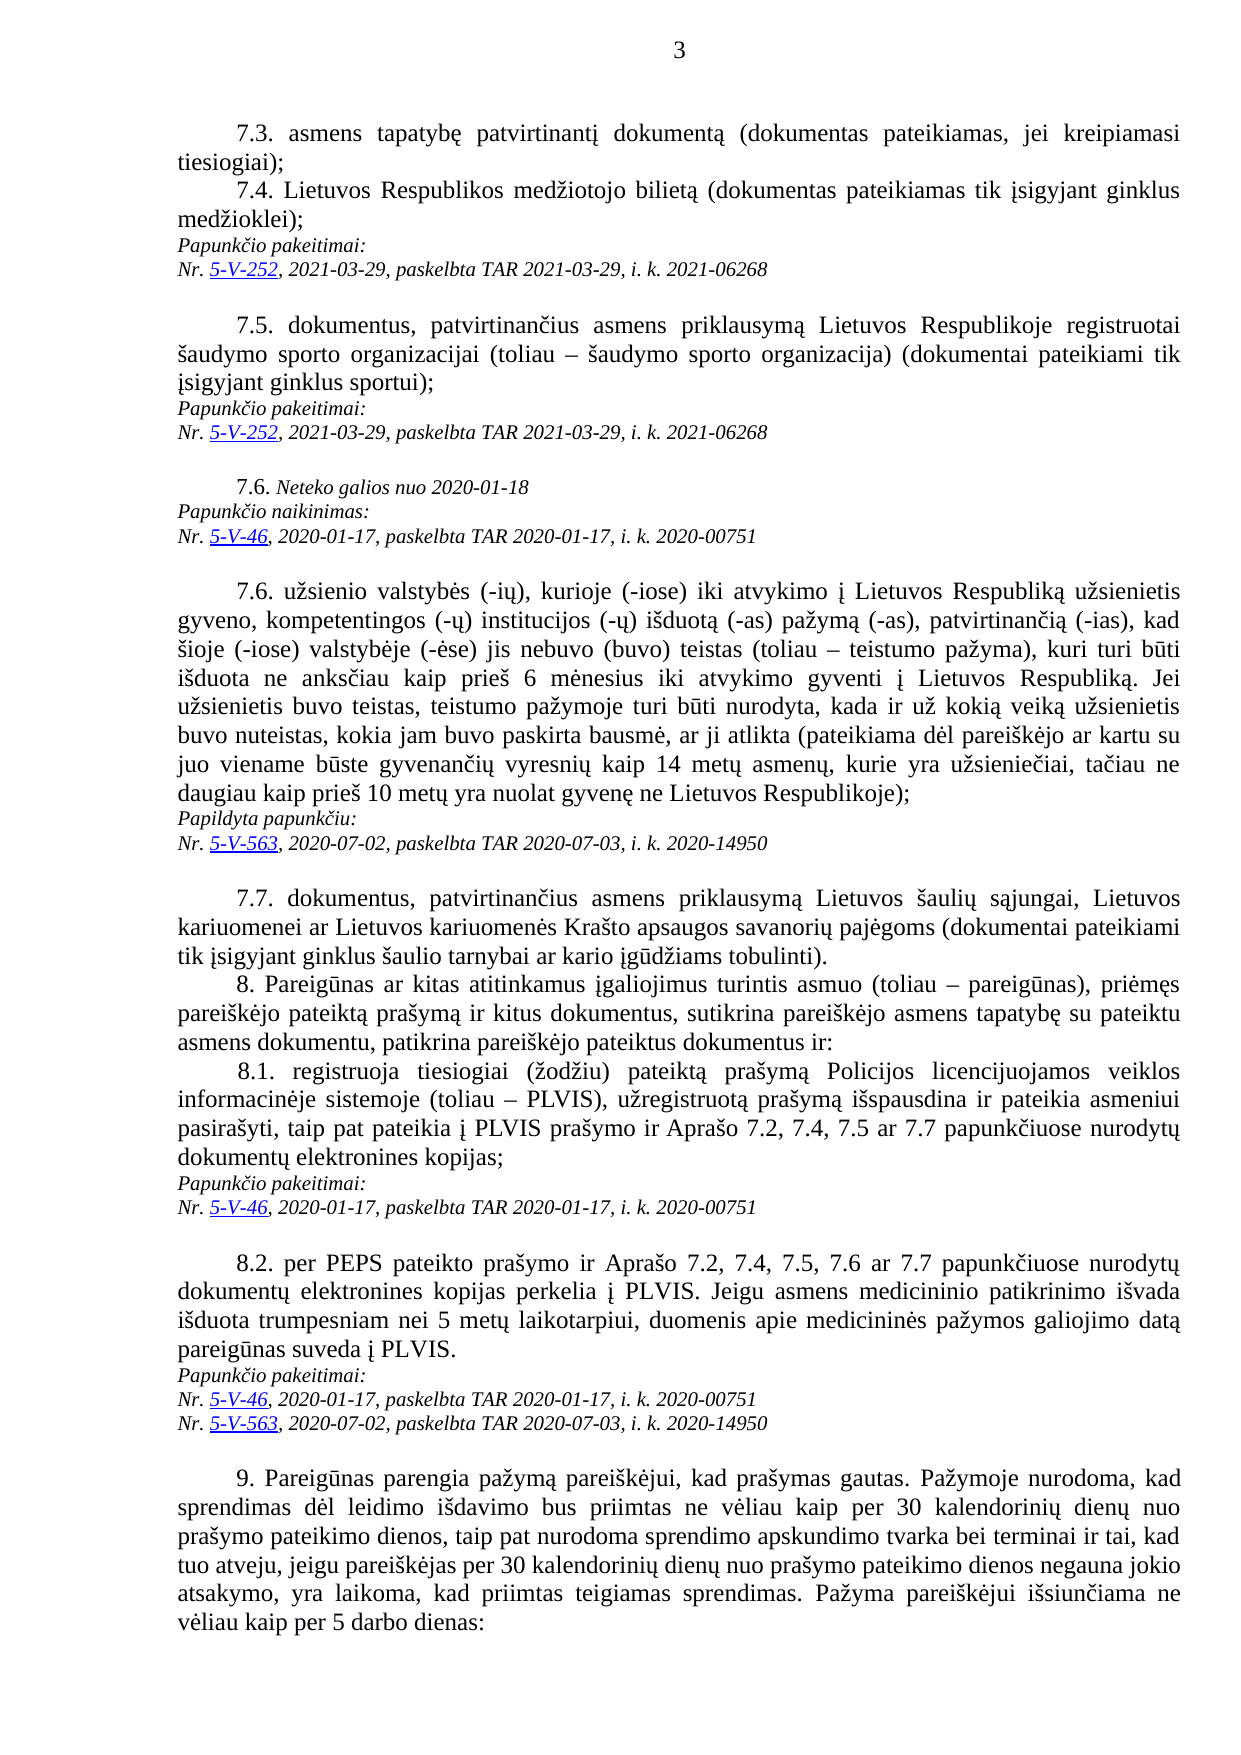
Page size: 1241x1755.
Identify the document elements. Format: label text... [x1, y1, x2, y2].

text Papunkčio pakeitimai: [177, 233, 1181, 257]
subtitle 8.1. registruoja tiesiogiai (žodžiu) pateiktą prašymą Policijos licencijuojamos veiklos informacinėje sistemoje (toliau – PLVIS), užregistruotą prašymą išspausdina ir pateikia asmeniui pasirašyti, taip pat pateikia į PLVIS prašymo ir Aprašo 7.2, 7.4, 7.5 ar 7.7 papunkčiuose nurodytų dokumentų elektronines kopijas; [177, 1056, 1181, 1171]
text 7.6. Neteko galios nuo 2020-01-18 [177, 473, 1181, 499]
text 7.6. užsienio valstybės (-ių), kurioje (-iose) iki atvykimo į Lietuvos Respubliką užsienietis gyveno, kompetentingos (-ų) institucijos (-ų) išduotą (-as) pažymą (-as), patvirtinančią (-ias), kad šioje (-iose) valstybėje (-ėse) jis nebuvo (buvo) teistas (toliau – teistumo pažyma), kuri turi būti išduota ne anksčiau kaip prieš 6 mėnesius iki atvykimo gyventi į Lietuvos Respubliką. Jei užsienietis buvo teistas, teistumo pažymoje turi būti nurodyta, kada ir už kokią veiką užsienietis buvo nuteistas, kokia jam buvo paskirta bausmė, ar ji atlikta (pateikiama dėl pareiškėjo ar kartu su juo viename būste gyvenančių vyresnių kaip 14 metų asmenų, kurie yra užsieniečiai, tačiau ne daugiau kaip prieš 10 metų yra nuolat gyvenę ne Lietuvos Respublikoje); [177, 576, 1181, 806]
text 7.7. dokumentus, patvirtinančius asmens priklausymą Lietuvos šaulių sąjungai, Lietuvos kariuomenei ar Lietuvos kariuomenės Krašto apsaugos savanorių pajėgoms (dokumentai pateikiami tik įsigyjant ginklus šaulio tarnybai ar kario įgūdžiams tobulinti). [177, 883, 1181, 969]
text Nr. 5-V-46, 2020-01-17, paskelbta TAR 2020-01-17, i. k. 2020-00751 [177, 1195, 1181, 1219]
text 8.2. per PEPS pateikto prašymo ir Aprašo 7.2, 7.4, 7.5, 7.6 ar 7.7 papunkčiuose nurodytų dokumentų elektronines kopijas perkelia į PLVIS. Jeigu asmens medicininio patikrinimo išvada išduota trumpesniam nei 5 metų laikotarpiui, duomenis apie medicininės pažymos galiojimo datą pareigūnas suveda į PLVIS. [177, 1248, 1181, 1363]
text Papunkčio pakeitimai: [177, 396, 1181, 420]
text 7.5. dokumentus, patvirtinančius asmens priklausymą Lietuvos Respublikoje registruotai šaudymo sporto organizacijai (toliau – šaudymo sporto organizacija) (dokumentai pateikiami tik įsigyjant ginklus sportui); [177, 310, 1181, 396]
text 9. Pareigūnas parengia pažymą pareiškėjui, kad prašymas gautas. Pažymoje nurodoma, kad sprendimas dėl leidimo išdavimo bus priimtas ne vėliau kaip per 30 kalendorinių dienų nuo prašymo pateikimo dienos, taip pat nurodoma sprendimo apskundimo tvarka bei terminai ir tai, kad tuo atveju, jeigu pareiškėjas per 30 kalendorinių dienų nuo prašymo pateikimo dienos negauna jokio atsakymo, yra laikoma, kad priimtas teigiamas sprendimas. Pažyma pareiškėjui išsiunčiama ne vėliau kaip per 5 darbo dienas: [177, 1463, 1181, 1636]
text Papildyta papunkčiu: [177, 806, 1181, 830]
text Nr. 5-V-252, 2021-03-29, paskelbta TAR 2021-03-29, i. k. 2021-06268 [177, 420, 1181, 444]
text Papunkčio naikinimas: [177, 499, 1181, 523]
text Nr. 5-V-46, 2020-01-17, paskelbta TAR 2020-01-17, i. k. 2020-00751 [177, 523, 1181, 548]
text Papunkčio pakeitimai: [177, 1363, 1181, 1387]
text Nr. 5-V-563, 2020-07-02, paskelbta TAR 2020-07-03, i. k. 2020-14950 [177, 1411, 1181, 1435]
text Nr. 5-V-252, 2021-03-29, paskelbta TAR 2021-03-29, i. k. 2021-06268 [177, 257, 1181, 281]
text Nr. 5-V-46, 2020-01-17, paskelbta TAR 2020-01-17, i. k. 2020-00751 [177, 1387, 1181, 1411]
text Nr. 5-V-563, 2020-07-02, paskelbta TAR 2020-07-03, i. k. 2020-14950 [177, 830, 1181, 854]
text Papunkčio pakeitimai: [177, 1171, 1181, 1195]
text 8. Pareigūnas ar kitas atitinkamus įgaliojimus turintis asmuo (toliau – pareigūnas), priėmęs pareiškėjo pateiktą prašymą ir kitus dokumentus, sutikrina pareiškėjo asmens tapatybę su pateiktu asmens dokumentu, patikrina pareiškėjo pateiktus dokumentus ir: [177, 969, 1181, 1056]
text 7.4. Lietuvos Respublikos medžiotojo bilietą (dokumentas pateikiamas tik įsigyjant ginklus medžioklei); [177, 176, 1181, 233]
text 7.3. asmens tapatybę patvirtinantį dokumentą (dokumentas pateikiamas, jei kreipiamasi tiesiogiai); [177, 118, 1181, 176]
